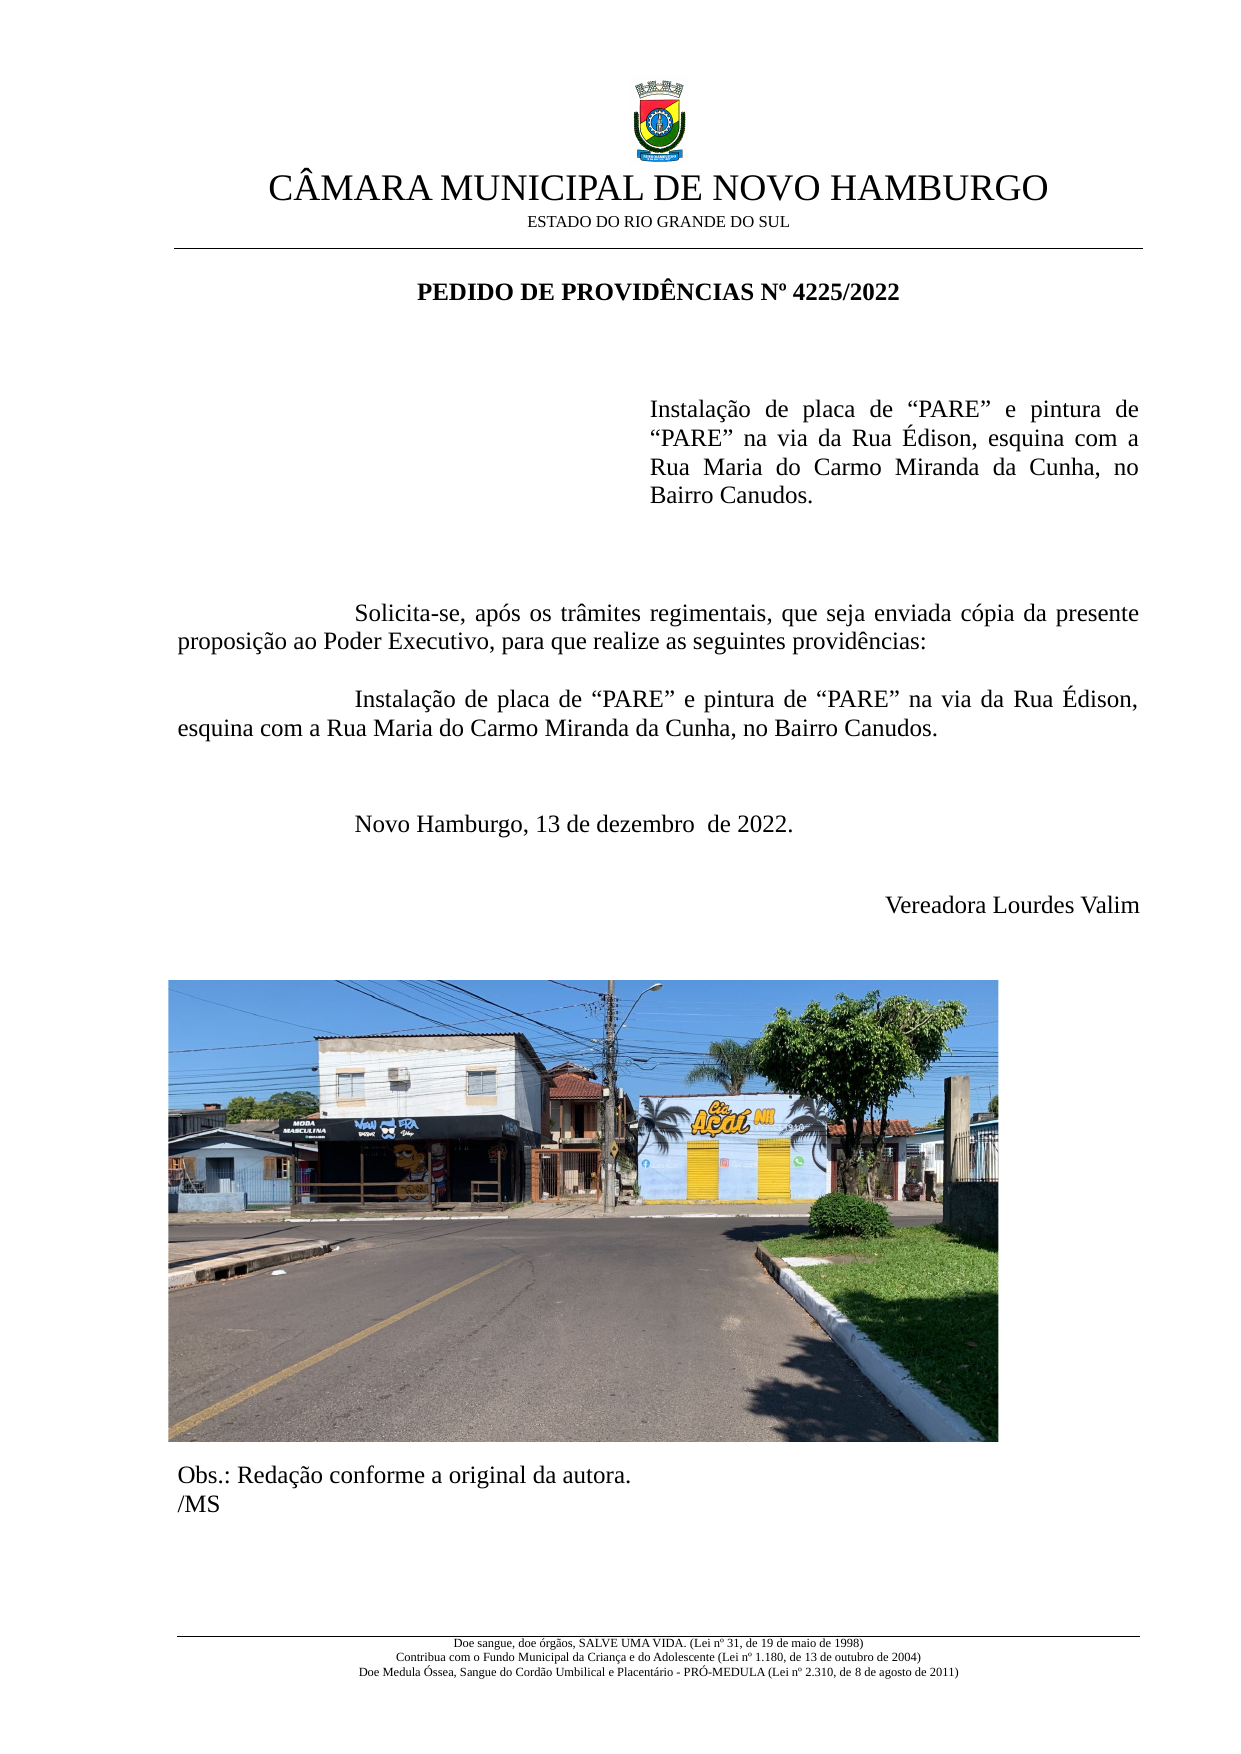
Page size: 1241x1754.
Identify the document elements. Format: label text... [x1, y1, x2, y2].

text Vereadora Lourdes Valim [177, 891, 1140, 919]
text /MS [177, 1489, 1140, 1518]
text Solicita-se, após os trâmites regimentais, que seja enviada cópia da presente proposição ao Poder Executivo, para que realize as seguintes providências: [177, 598, 1140, 655]
picture [629, 75, 688, 166]
text Novo Hamburgo, 13 de dezembro de 2022. [177, 809, 1140, 838]
text PEDIDO DE PROVIDÊNCIAS Nº 4225/2022 [177, 277, 1140, 306]
text Instalação de placa de “PARE” e pintura de “PARE” na via da Rua Édison, esquina com a Rua Maria do Carmo Miranda da Cunha, no Bairro Canudos. [177, 684, 1140, 741]
picture [168, 980, 999, 1442]
text Obs.: Redação conforme a original da autora. [177, 1460, 1140, 1489]
list Instalação de placa de “PARE” e pintura de “PARE” na via da Rua Édison, esquina com a Rua Maria do Carmo Miranda da Cunha, no Bairro Canudos. [649, 394, 1140, 509]
